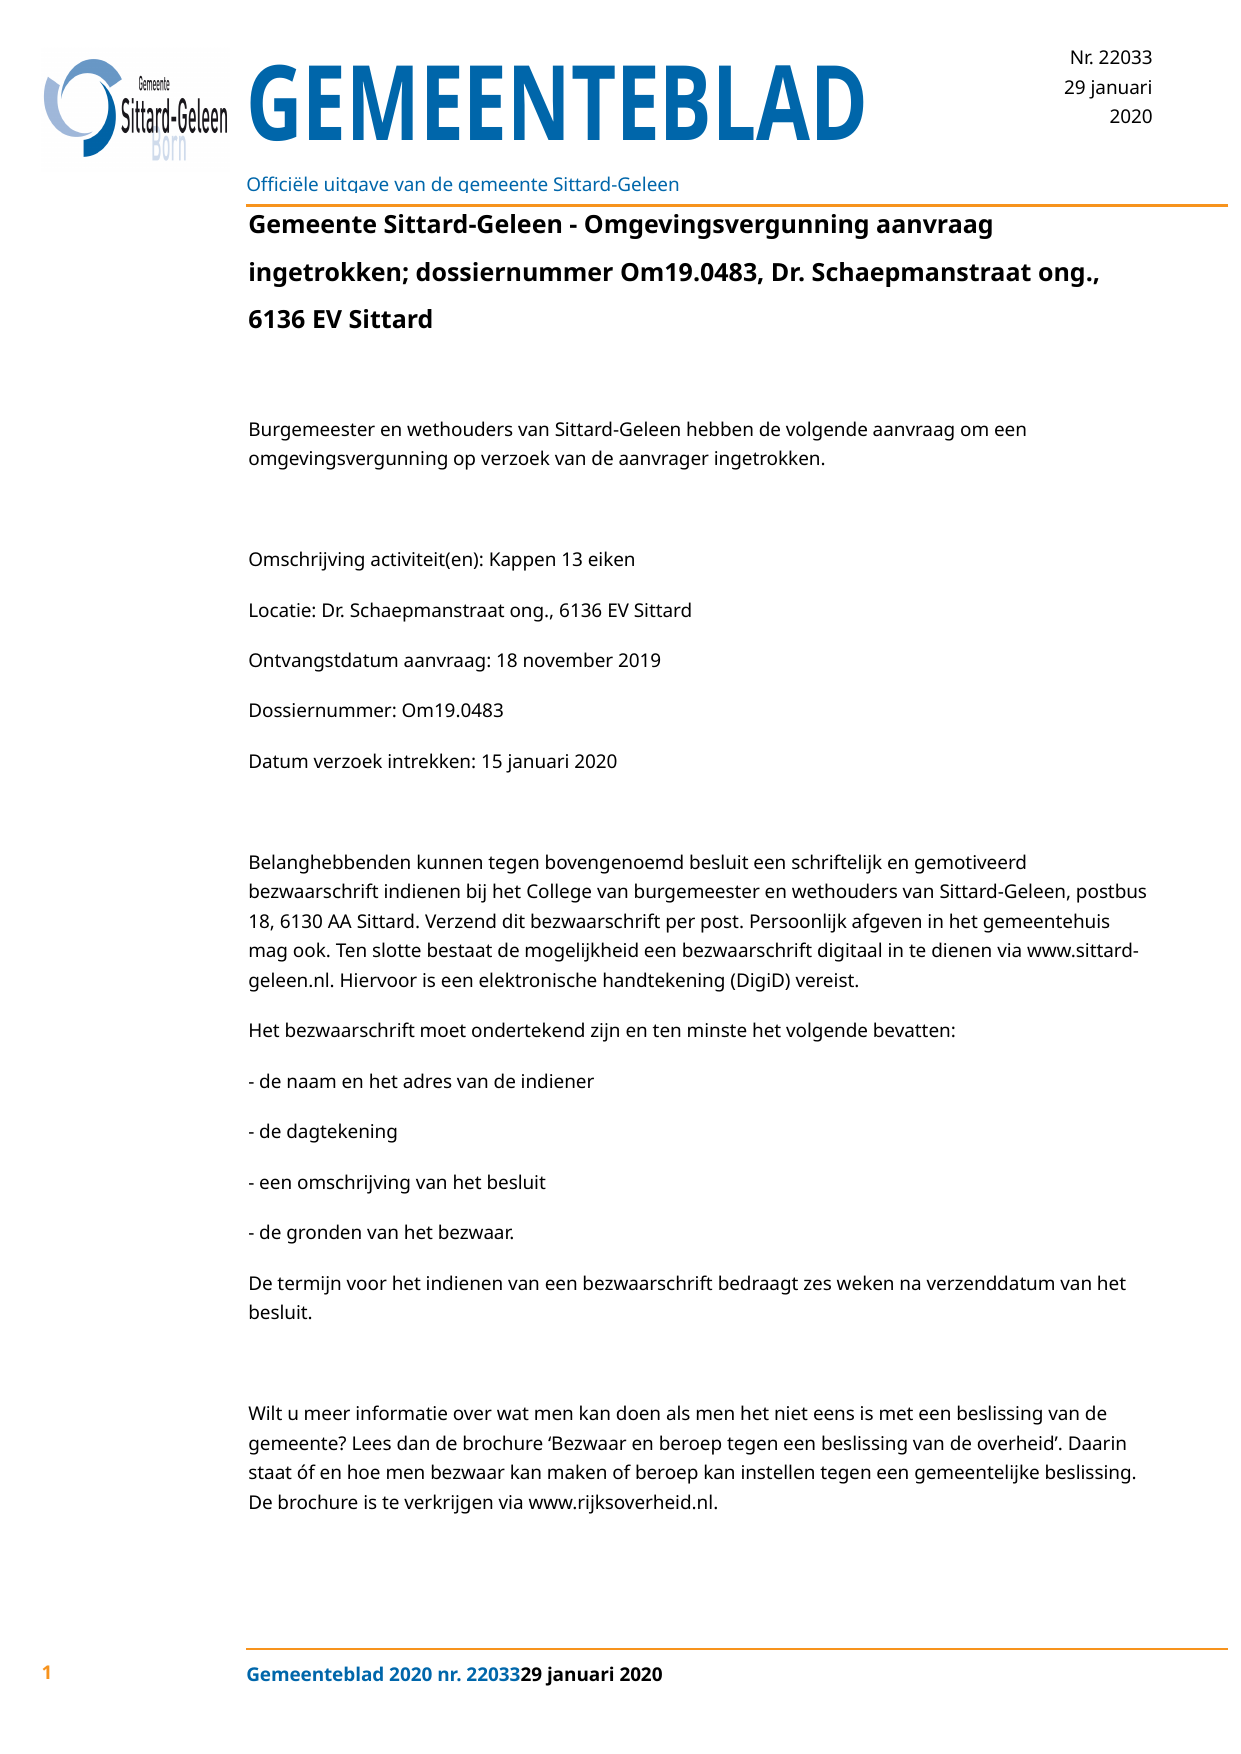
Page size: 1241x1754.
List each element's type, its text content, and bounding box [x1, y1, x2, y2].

text - de naam en het adres van de indiener [248, 1068, 1152, 1094]
text Belanghebbenden kunnen tegen bovengenoemd besluit een schriftelijk en gemotiveerd bezwaarschrift indienen bij het College van burgemeester en wethouders van Sittard-Geleen, postbus 18, 6130 AA Sittard. Verzend dit bezwaarschrift per post. Persoonlijk afgeven in het gemeentehuis mag ook. Ten slotte bestaat de mogelijkheid een bezwaarschrift digitaal in te dienen via www.sittard-geleen.nl. Hiervoor is een elektronische handtekening (DigiD) vereist. [248, 849, 1152, 993]
text Ontvangstdatum aanvraag: 18 november 2019 [248, 647, 1152, 673]
text Dossiernummer: Om19.0483 [248, 698, 1152, 723]
text Gemeente Sittard-Geleen - Omgevingsvergunning aanvraag ingetrokken; dossiernummer Om19.0483, Dr. Schaepmanstraat ong., 6136 EV Sittard [248, 207, 1152, 336]
text Datum verzoek intrekken: 15 januari 2020 [248, 748, 1152, 774]
text Locatie: Dr. Schaepmanstraat ong., 6136 EV Sittard [248, 597, 1152, 622]
text - een omschrijving van het besluit [248, 1169, 1152, 1194]
text Burgemeester en wethouders van Sittard-Geleen hebben de volgende aanvraag om een omgevingsvergunning op verzoek van de aanvrager ingetrokken. [248, 416, 1152, 471]
text Omschrijving activiteit(en): Kappen 13 eiken [248, 546, 1152, 572]
text - de gronden van het bezwaar. [248, 1219, 1152, 1245]
text - de dagtekening [248, 1118, 1152, 1144]
text Wilt u meer informatie over wat men kan doen als men het niet eens is met een beslissing van de gemeente? Lees dan de brochure ‘Bezwaar en beroep tegen een beslissing van de overheid’. Daarin staat óf en hoe men bezwaar kan maken of beroep kan instellen tegen een gemeentelijke beslissing. De brochure is te verkrijgen via www.rijksoverheid.nl. [248, 1400, 1152, 1514]
picture [41, 47, 231, 172]
text De termijn voor het indienen van een bezwaarschrift bedraagt zes weken na verzenddatum van het besluit. [248, 1270, 1152, 1325]
text Het bezwaarschrift moet ondertekend zijn en ten minste het volgende bevatten: [248, 1018, 1152, 1043]
